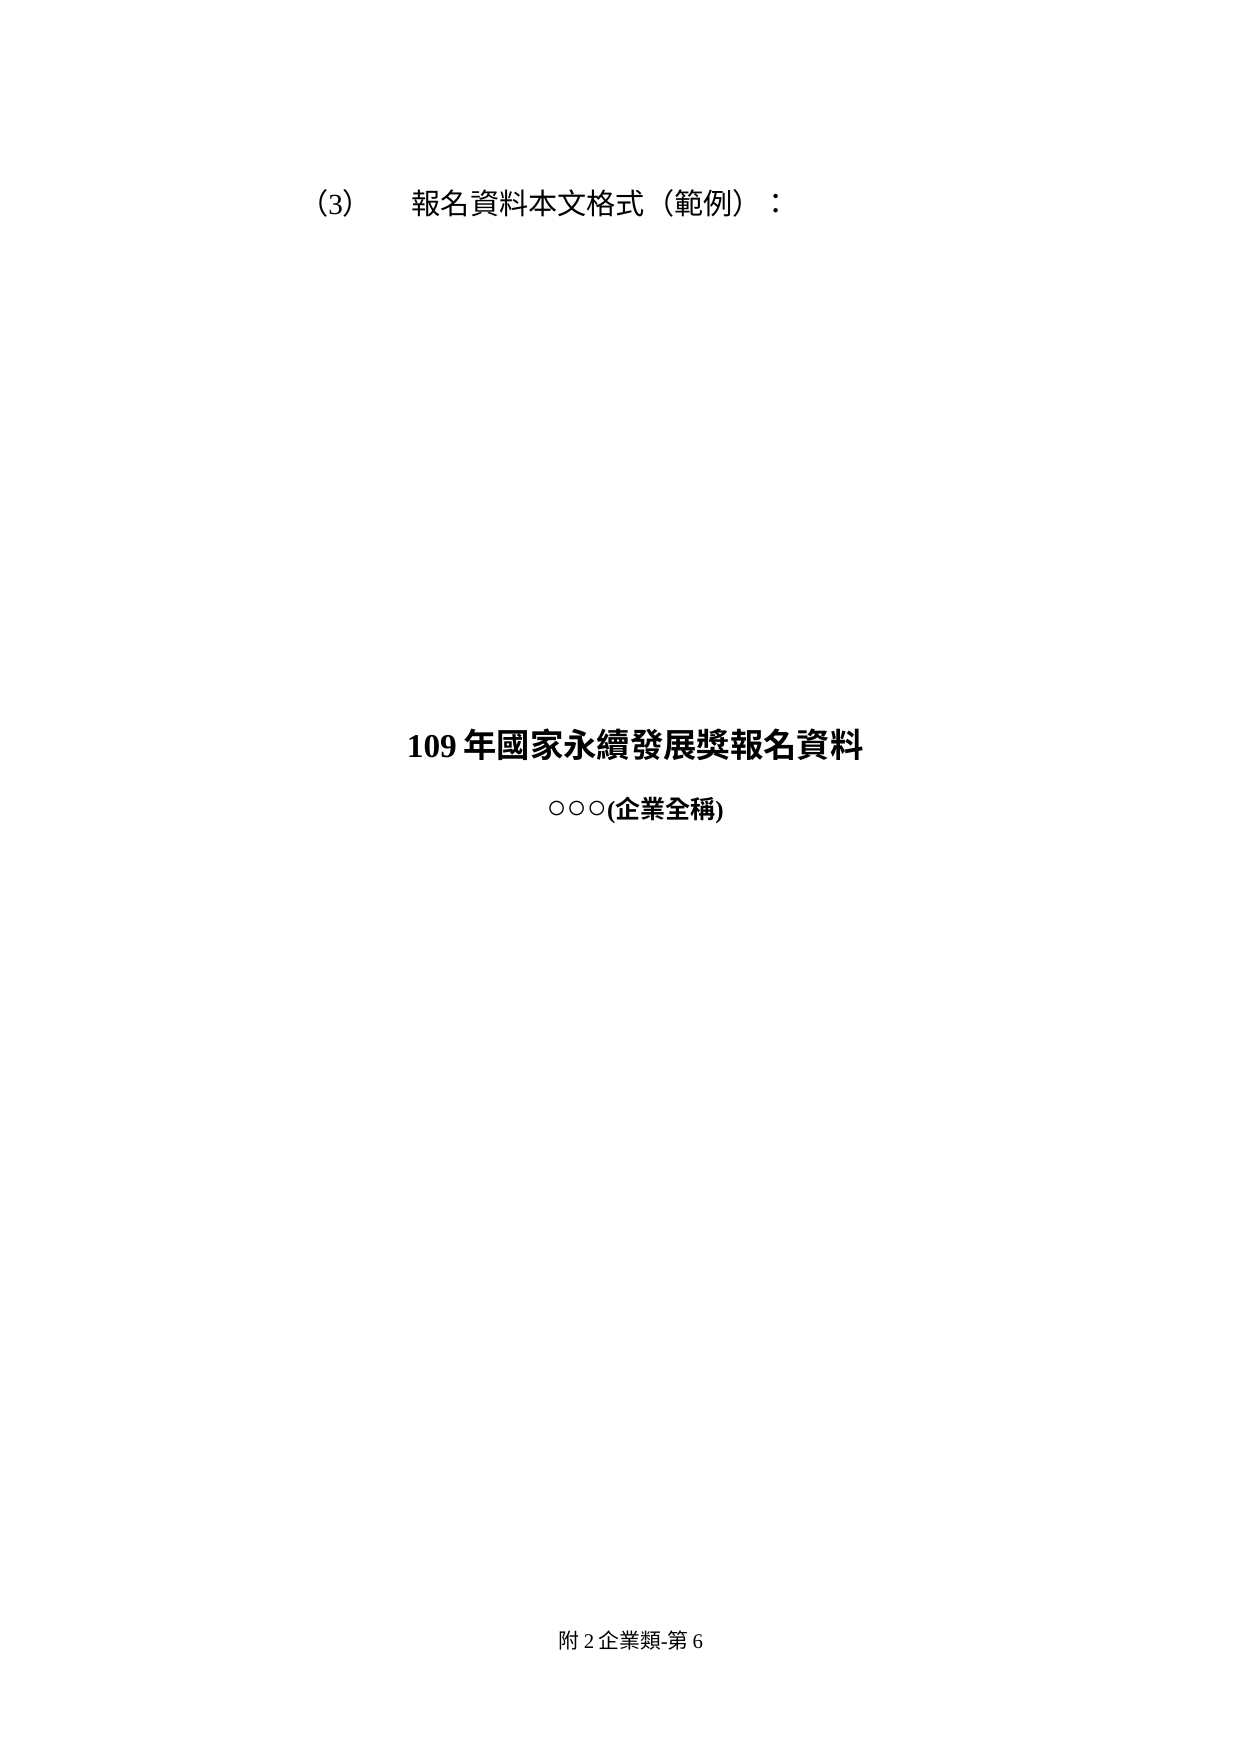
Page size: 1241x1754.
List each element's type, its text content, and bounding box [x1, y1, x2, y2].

list 報名資料本文格式（範例）： [299, 174, 1092, 224]
text 109年國家永續發展獎報名資料 [177, 718, 1092, 768]
text ○○○(企業全稱) [177, 778, 1092, 828]
